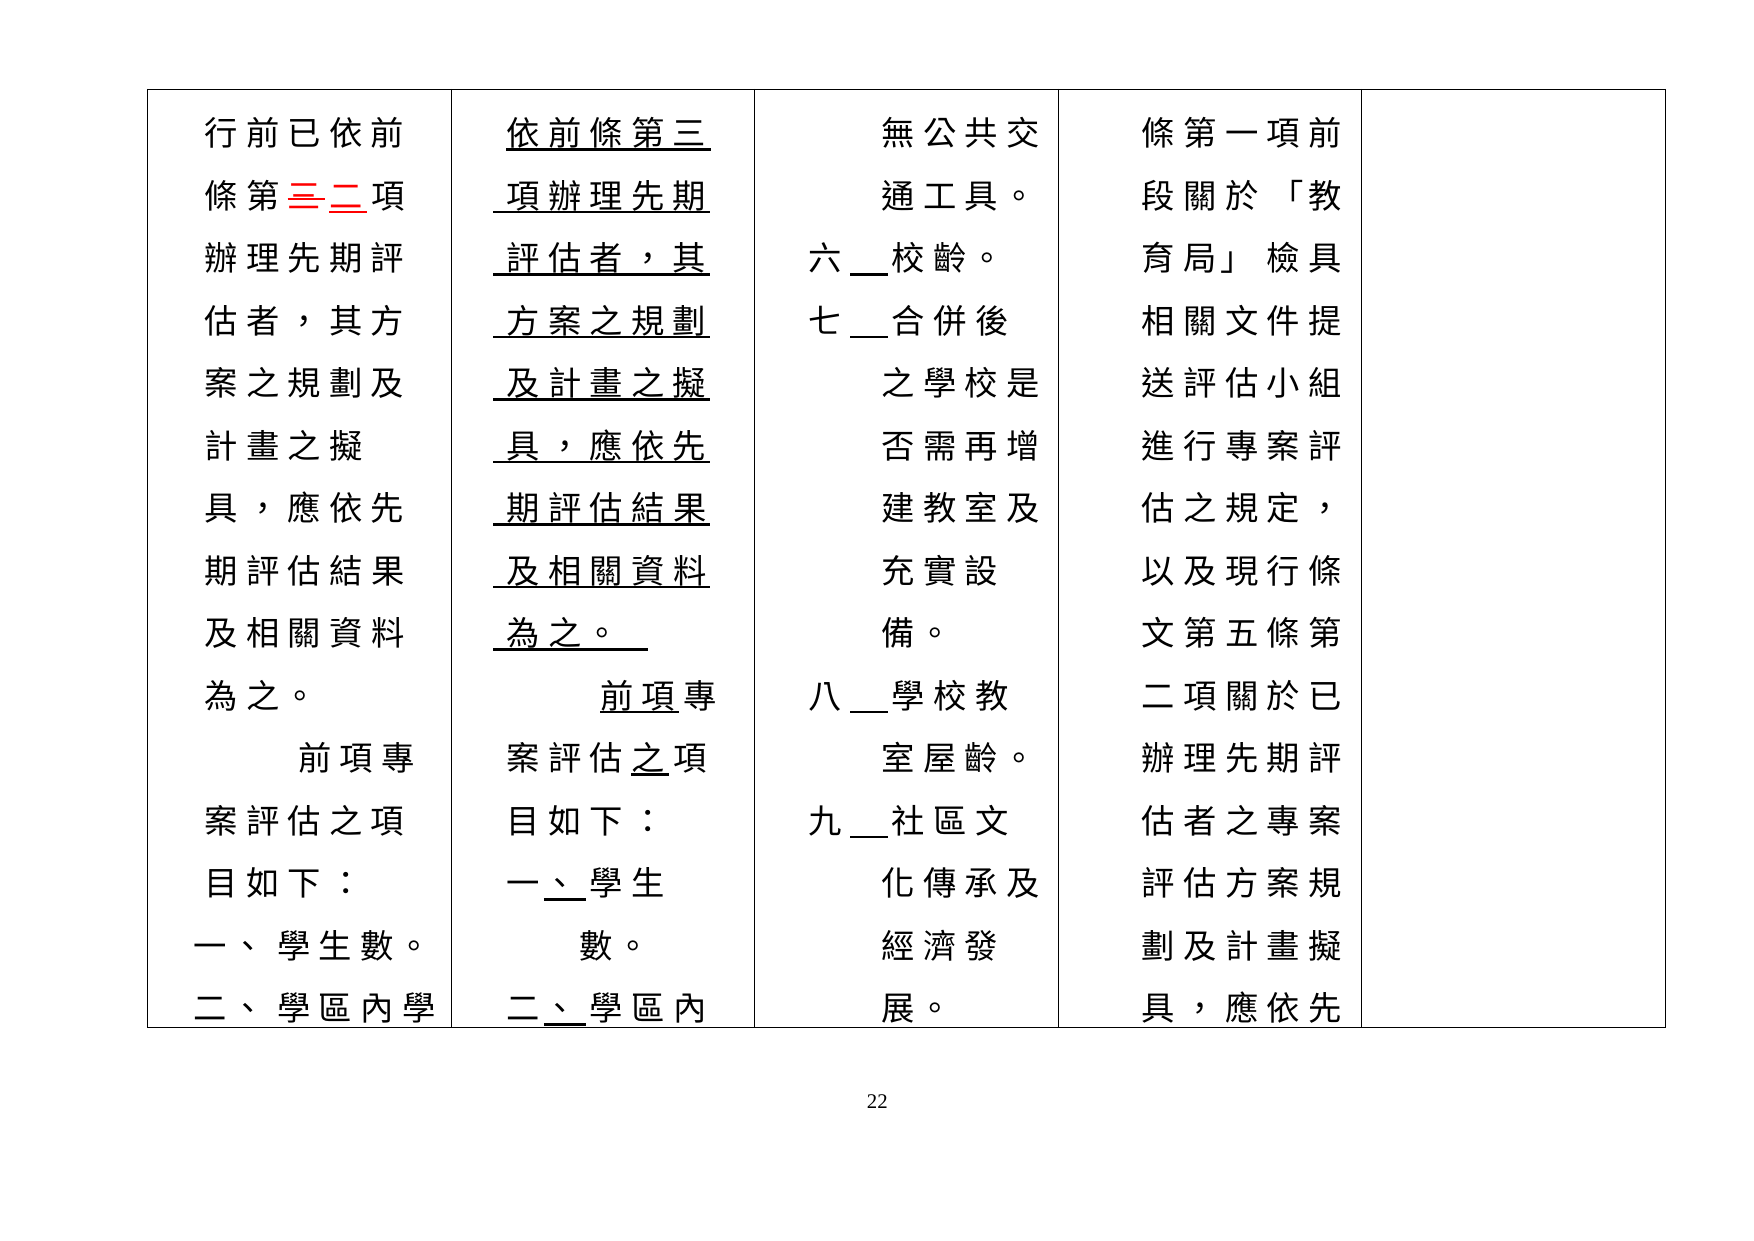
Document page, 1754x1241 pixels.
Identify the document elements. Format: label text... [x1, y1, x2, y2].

table_cell 行前已依前條第三二項辦理先期評估者，其方案之規劃及計畫之擬具，應依先期評估結果及相關資料為之。 前項專案評估之項目如下： 一、學生數。 二、學區內學 [148, 90, 451, 1027]
table_cell 條第一項前段關於「教育局」檢具相關文件提送評估小組進行專案評估之規定，以及現行條文第五條第二項關於已辦理先期評估者之專案評估方案規劃及計畫擬具，應依先 [1059, 90, 1361, 1027]
table_cell 依前條第三項辦理先期評估者，其方案之規劃及計畫之擬具，應依先期評估結果及相關資料為之。 前項專案評估之項目如下： 一、學生數。 二、學區內 [452, 90, 754, 1027]
table_cell 無公共交通工具。 六 校齡。 七 合併後之學校是否需再增建教室及充實設備。 八 學校教室屋齡。 九 社區文化傳承及經濟發展。 [755, 90, 1058, 1027]
table_cell [1362, 90, 1665, 1027]
